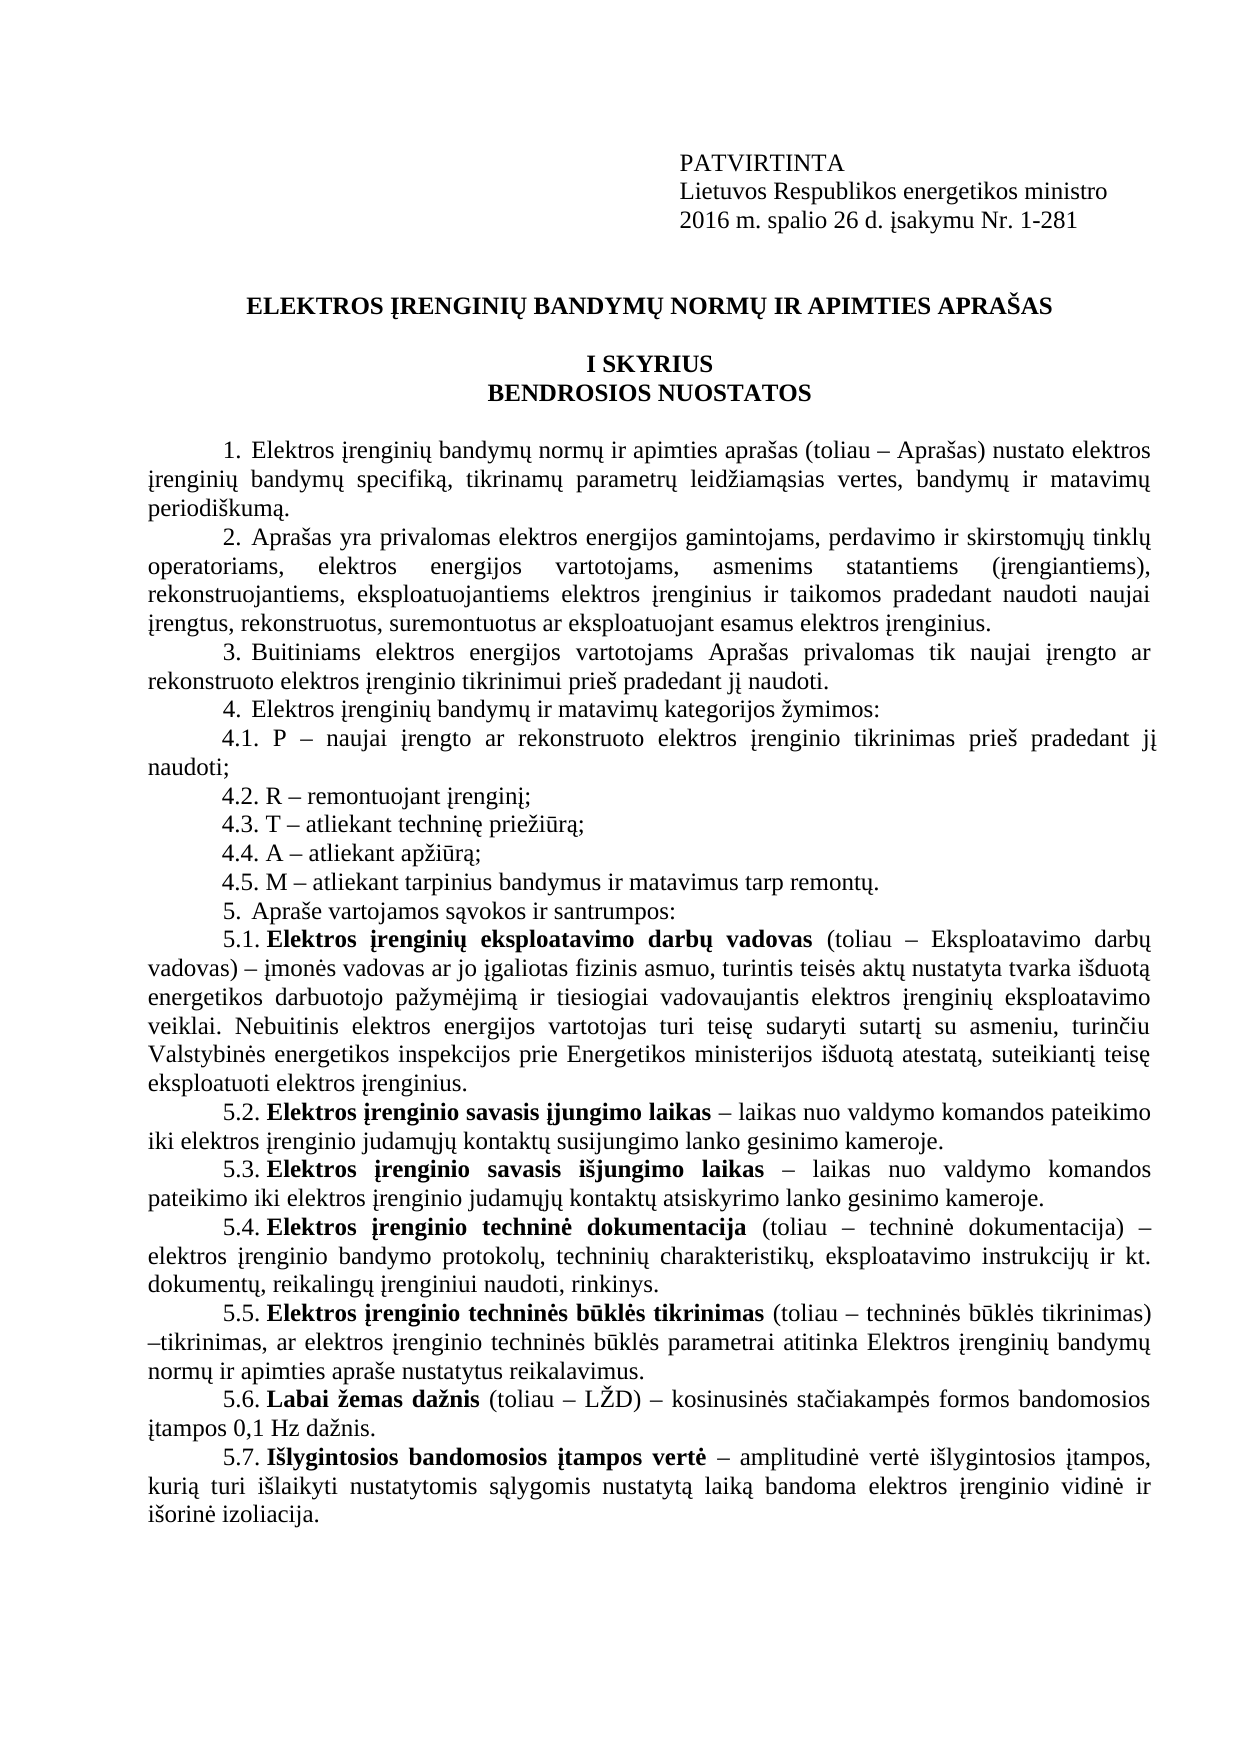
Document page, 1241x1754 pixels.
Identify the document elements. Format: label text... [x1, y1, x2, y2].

text BENDROSIOS NUOSTATOS [148, 378, 1152, 406]
text PATVIRTINTA [148, 148, 1152, 176]
text Lietuvos Respublikos energetikos ministro [148, 176, 1152, 205]
text 5.4. Elektros įrenginio techninė dokumentacija (toliau – techninė dokumentacija) – elektros įrenginio bandymo protokolų, techninių charakteristikų, eksploatavimo instrukcijų ir kt. dokumentų, reikalingų įrenginiui naudoti, rinkinys. [148, 1212, 1152, 1298]
text 2. Aprašas yra privalomas elektros energijos gamintojams, perdavimo ir skirstomųjų tinklų operatoriams, elektros energijos vartotojams, asmenims statantiems (įrengiantiems), rekonstruojantiems, eksploatuojantiems elektros įrenginius ir taikomos pradedant naudoti naujai įrengtus, rekonstruotus, suremontuotus ar eksploatuojant esamus elektros įrenginius. [148, 522, 1152, 637]
text ELEKTROS ĮRENGINIŲ BANDYMŲ NORMŲ IR APIMTIES APRAŠAS [148, 291, 1152, 320]
text 1. Elektros įrenginių bandymų normų ir apimties aprašas (toliau – Aprašas) nustato elektros įrenginių bandymų specifiką, tikrinamų parametrų leidžiamąsias vertes, bandymų ir matavimų periodiškumą. [148, 435, 1152, 522]
text 3. Buitiniams elektros energijos vartotojams Aprašas privalomas tik naujai įrengto ar rekonstruoto elektros įrenginio tikrinimui prieš pradedant jį naudoti. [148, 637, 1152, 694]
text 4.2. R – remontuojant įrenginį; [148, 781, 1157, 809]
text 5. Apraše vartojamos sąvokos ir santrumpos: [148, 896, 1152, 924]
text 2016 m. spalio 26 d. įsakymu Nr. 1-281 [148, 205, 1152, 234]
text 5.5. Elektros įrenginio techninės būklės tikrinimas (toliau – techninės būklės tikrinimas) –tikrinimas, ar elektros įrenginio techninės būklės parametrai atitinka Elektros įrenginių bandymų normų ir apimties apraše nustatytus reikalavimus. [148, 1298, 1152, 1384]
text 4.3. T – atliekant techninę priežiūrą; [148, 809, 1157, 838]
text 4.4. A – atliekant apžiūrą; [148, 838, 1157, 867]
text 4.5. M – atliekant tarpinius bandymus ir matavimus tarp remontų. [148, 867, 1152, 896]
text 5.1. Elektros įrenginių eksploatavimo darbų vadovas (toliau – Eksploatavimo darbų vadovas) – įmonės vadovas ar jo įgaliotas fizinis asmuo, turintis teisės aktų nustatyta tvarka išduotą energetikos darbuotojo pažymėjimą ir tiesiogiai vadovaujantis elektros įrenginių eksploatavimo veiklai. Nebuitinis elektros energijos vartotojas turi teisę sudaryti sutartį su asmeniu, turinčiu Valstybinės energetikos inspekcijos prie Energetikos ministerijos išduotą atestatą, suteikiantį teisę eksploatuoti elektros įrenginius. [148, 924, 1152, 1097]
text 4.1. P – naujai įrengto ar rekonstruoto elektros įrenginio tikrinimas prieš pradedant jį naudoti; [148, 723, 1157, 781]
text 5.2. Elektros įrenginio savasis įjungimo laikas – laikas nuo valdymo komandos pateikimo iki elektros įrenginio judamųjų kontaktų susijungimo lanko gesinimo kameroje. [148, 1097, 1152, 1154]
text I SKYRIUS [148, 349, 1152, 378]
text 5.6. Labai žemas dažnis (toliau – LŽD) – kosinusinės stačiakampės formos bandomosios įtampos 0,1 Hz dažnis. [148, 1384, 1152, 1442]
text 4. Elektros įrenginių bandymų ir matavimų kategorijos žymimos: [148, 694, 1152, 723]
text 5.3. Elektros įrenginio savasis išjungimo laikas – laikas nuo valdymo komandos pateikimo iki elektros įrenginio judamųjų kontaktų atsiskyrimo lanko gesinimo kameroje. [148, 1154, 1152, 1212]
text 5.7. Išlygintosios bandomosios įtampos vertė – amplitudinė vertė išlygintosios įtampos, kurią turi išlaikyti nustatytomis sąlygomis nustatytą laiką bandoma elektros įrenginio vidinė ir išorinė izoliacija. [148, 1442, 1152, 1528]
